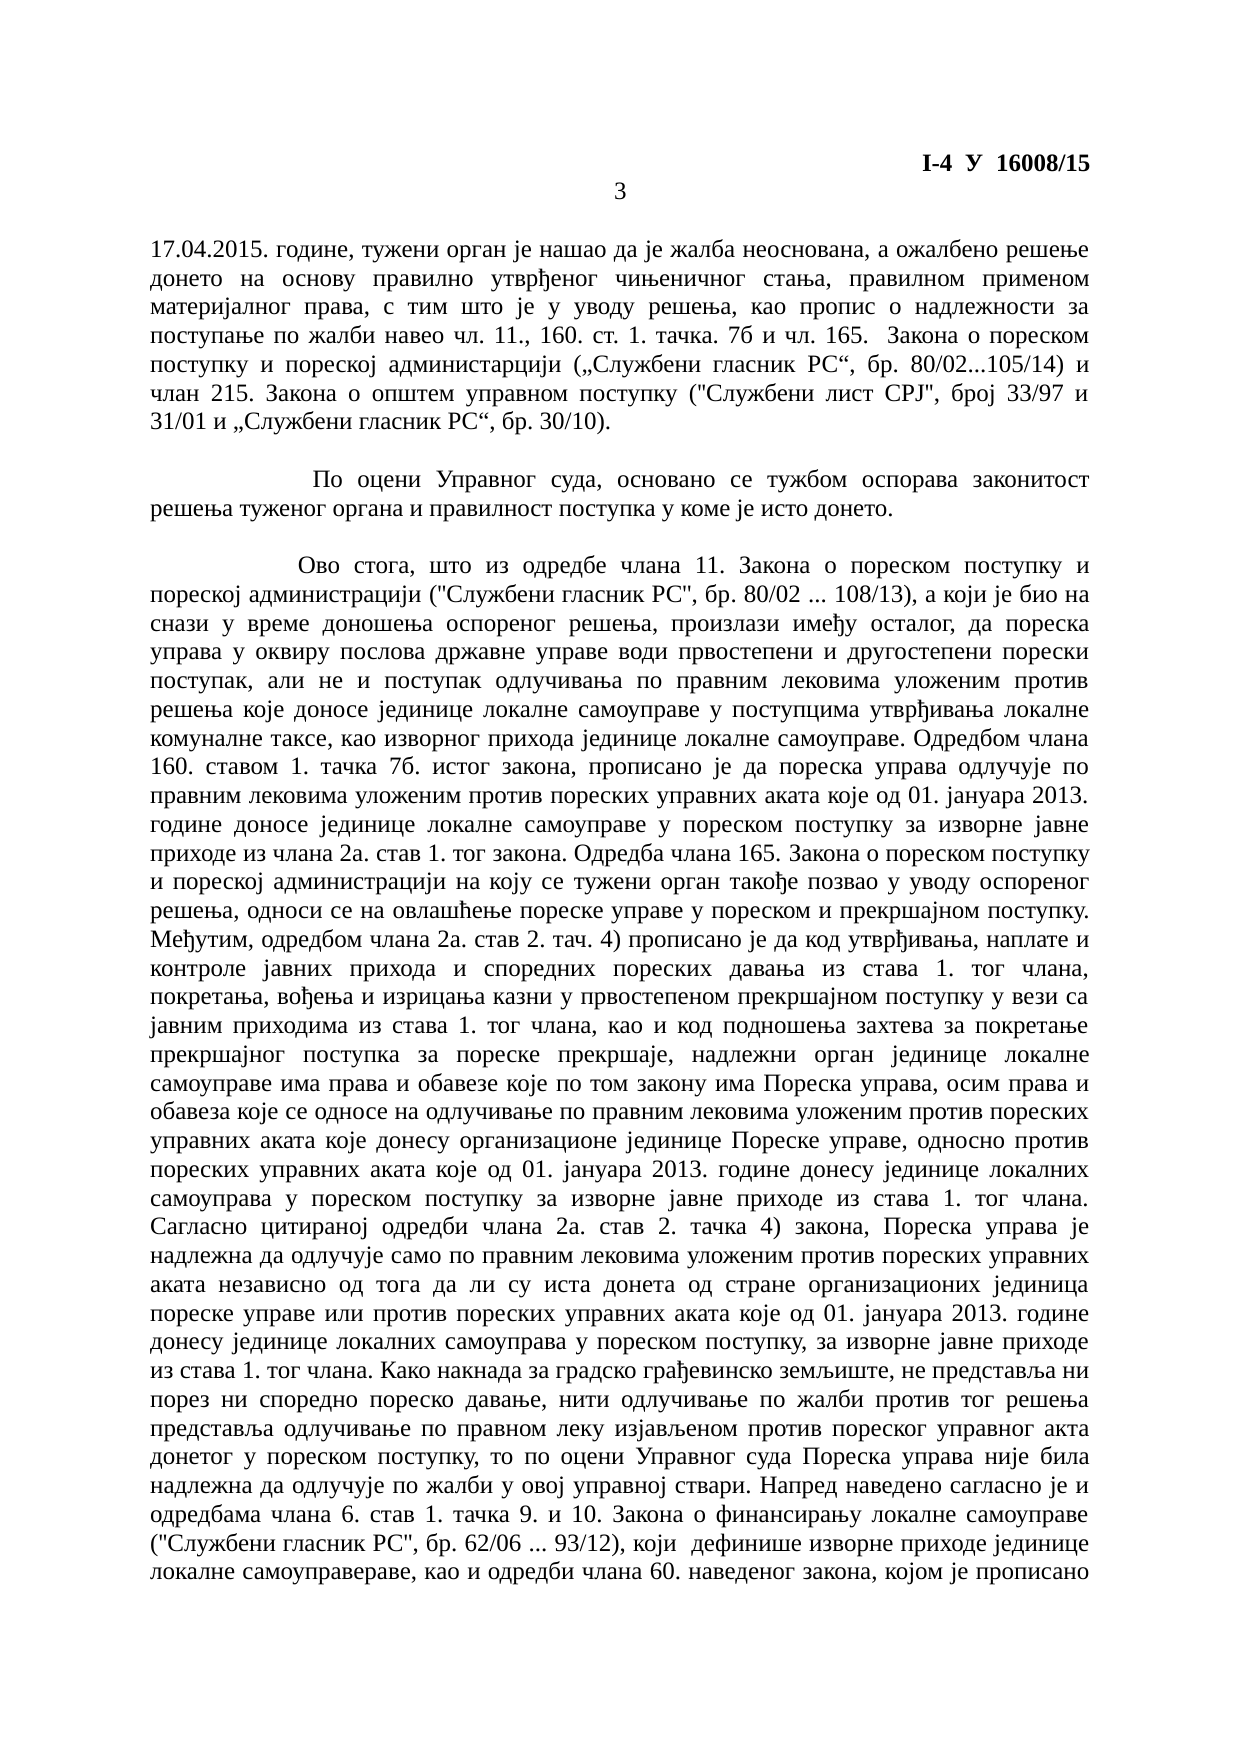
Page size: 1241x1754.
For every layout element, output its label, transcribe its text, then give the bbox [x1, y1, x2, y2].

text По оцени Управног суда, основано се тужбом оспорава законитост решења туженог органа и правилност поступка у коме је исто донето. [150, 464, 1090, 521]
text 17.04.2015. године, тужени орган је нашао да је жалба неоснована, а ожалбено решење донето на основу правилно утврђеног чињеничног стања, правилном применом материјалног права, с тим што је у уводу решења, као пропис о надлежности за поступање по жалби навео чл. 11., 160. ст. 1. тачка. 7б и чл. 165. Закона о пореском поступку и пореској администарцији („Службени гласник РС“, бр. 80/02...105/14) и члан 215. Закона о општем управном поступку (''Службени лист СРЈ'', број 33/97 и 31/01 и „Службени гласник РС“, бр. 30/10). [150, 234, 1090, 435]
text Ово стога, што из одредбе члана 11. Закона о пореском поступку и пореској администрацији (''Службени гласник РС'', бр. 80/02 ... 108/13), а који је био на снази у време доношења оспореног решења, произлази имеђу осталог, да пореска управа у оквиру послова државне управе води првостепени и другостепени порески поступак, али не и поступак одлучивања по правним лековима уложеним против решења које доносе јединице локалне самоуправе у поступцима утврђивања локалне комуналне таксе, као изворног прихода јединице локалне самоуправе. Одредбом члана 160. ставом 1. тачка 7б. истог закона, прописано је да пореска управа одлучује по правним лековима уложеним против пореских управних аката које од 01. јануара 2013. године доносе јединице локалне самоуправе у пореском поступку за изворне јавне приходе из члана 2а. став 1. тог закона. Одредба члана 165. Закона о пореском поступку и пореској администрацији на коју се тужени орган такође позвао у уводу оспореног решења, односи се на овлашћење пореске управе у пореском и прекршајном поступку. Међутим, одредбом члана 2а. став 2. тач. 4) прописано је да код утврђивања, наплате и контроле јавних прихода и споредних пореских давања из става 1. тог члана, покретања, вођења и изрицања казни у првостепеном прекршајном поступку у вези са јавним приходима из става 1. тог члана, као и код подношења захтева за покретање прекршајног поступка за пореске прекршаје, надлежни орган јединице локалне самоуправе има права и обавезе које по том закону има Пореска управа, осим права и обавеза које се односе на одлучивање по правним лековима уложеним против пореских управних аката које донесу организационе јединице Пореске управе, односно против пореских управних аката које од 01. јануара 2013. године донесу јединице локалних самоуправа у пореском поступку за изворне јавне приходе из става 1. тог члана. Сагласно цитираној одредби члана 2а. став 2. тачка 4) закона, Пореска управа је надлежна да одлучује само по правним лековима уложеним против пореских управних аката независно од тога да ли су иста донета од стране организационих јединица пореске управе или против пореских управних аката које од 01. јануара 2013. године донесу јединице локалних самоуправа у пореском поступку, за изворне јавне приходе из става 1. тог члана. Како накнада за градско грађевинско земљиште, не представља ни порез ни споредно пореско давање, нити одлучивање по жалби против тог решења представља одлучивање по правном леку изјављеном против пореског управног акта донетог у пореском поступку, то по оцени Управног суда Пореска управа није била надлежна да одлучује по жалби у овој управној ствари. Напред наведено сагласно је и одредбама члана 6. став 1. тачка 9. и 10. Закона о финансирању локалне самоуправе (''Службени гласник РС'', бр. 62/06 ... 93/12), који дефинише изворне приходе јединице локалне самоуправераве, као и одредби члана 60. наведеног закона, којом је прописано [150, 550, 1090, 1585]
